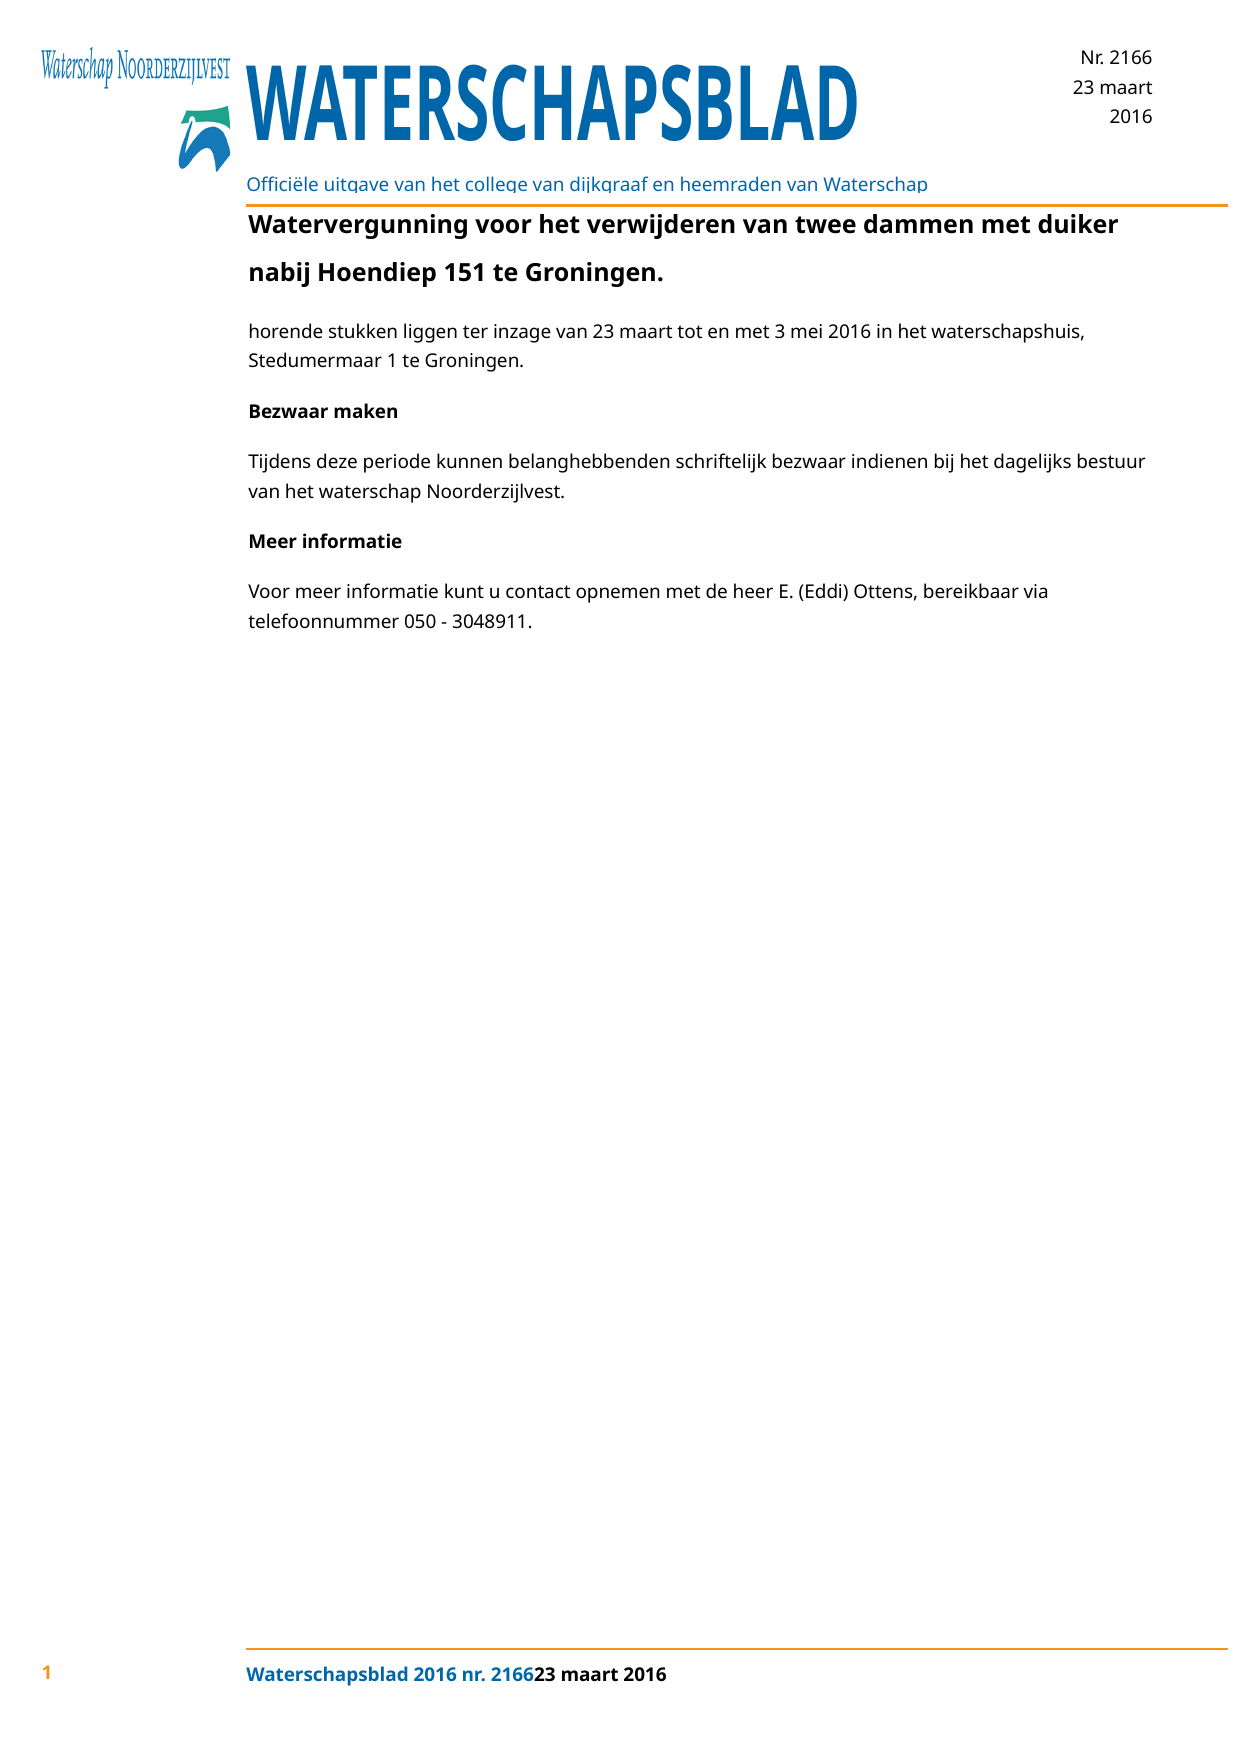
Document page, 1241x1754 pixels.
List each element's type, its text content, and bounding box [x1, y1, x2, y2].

text Tijdens deze periode kunnen belanghebbenden schriftelijk bezwaar indienen bij het dagelijks bestuur van het waterschap Noorderzijlvest. [248, 448, 1152, 504]
picture [41, 47, 231, 172]
text Bezwaar maken [248, 398, 1152, 424]
text Watervergunning voor het verwijderen van twee dammen met duiker nabij Hoendiep 151 te Groningen. [248, 207, 1152, 288]
text Voor meer informatie kunt u contact opnemen met de heer E. (Eddi) Ottens, bereikbaar via telefoonnummer 050 - 3048911. [248, 579, 1152, 634]
text horende stukken liggen ter inzage van 23 maart tot en met 3 mei 2016 in het waterschapshuis, Stedumermaar 1 te Groningen. [248, 318, 1152, 373]
text Meer informatie [248, 528, 1152, 554]
